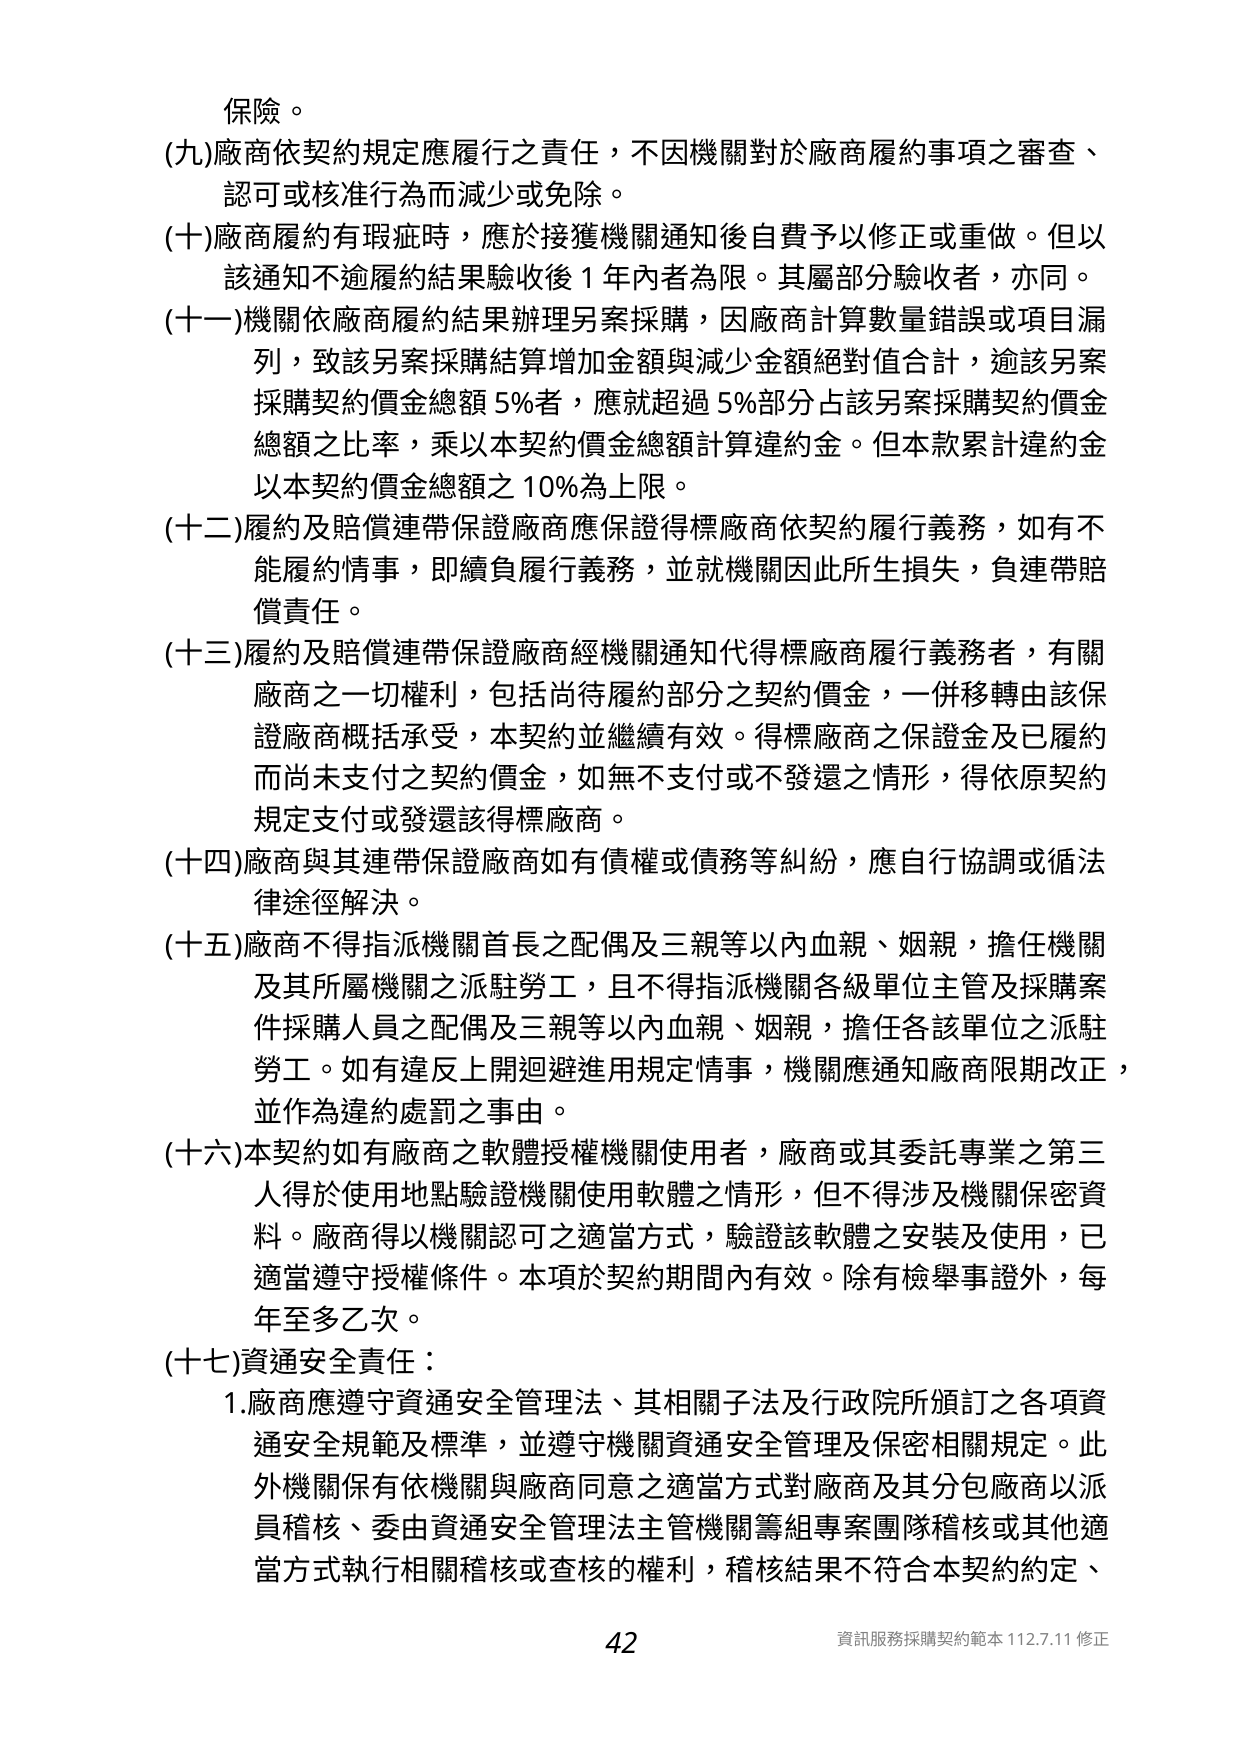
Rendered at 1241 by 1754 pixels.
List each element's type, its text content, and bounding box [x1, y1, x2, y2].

text (十六)本契約如有廠商之軟體授權機關使用者，廠商或其委託專業之第三人得於使用地點驗證機關使用軟體之情形，但不得涉及機關保密資料。廠商得以機關認可之適當方式，驗證該軟體之安裝及使用，已適當遵守授權條件。本項於契約期間內有效。除有檢舉事證外，每年至多乙次。 [164, 1130, 1109, 1339]
text (十二)履約及賠償連帶保證廠商應保證得標廠商依契約履行義務，如有不能履約情事，即續負履行義務，並就機關因此所生損失，負連帶賠償責任。 [164, 505, 1109, 630]
text (九)廠商依契約規定應履行之責任，不因機關對於廠商履約事項之審查、認可或核准行為而減少或免除。 [164, 130, 1109, 214]
text (十一)機關依廠商履約結果辦理另案採購，因廠商計算數量錯誤或項目漏列，致該另案採購結算增加金額與減少金額絕對值合計，逾該另案採購契約價金總額5%者，應就超過5%部分占該另案採購契約價金總額之比率，乘以本契約價金總額計算違約金。但本款累計違約金以本契約價金總額之10%為上限。 [164, 297, 1109, 505]
text (十五)廠商不得指派機關首長之配偶及三親等以內血親、姻親，擔任機關及其所屬機關之派駐勞工，且不得指派機關各級單位主管及採購案件採購人員之配偶及三親等以內血親、姻親，擔任各該單位之派駐勞工。如有違反上開迴避進用規定情事，機關應通知廠商限期改正，並作為違約處罰之事由。 [164, 922, 1109, 1130]
text (十四)廠商與其連帶保證廠商如有債權或債務等糾紛，應自行協調或循法律途徑解決。 [164, 839, 1109, 922]
text 1.廠商應遵守資通安全管理法、其相關子法及行政院所頒訂之各項資通安全規範及標準，並遵守機關資通安全管理及保密相關規定。此外機關保有依機關與廠商同意之適當方式對廠商及其分包廠商以派員稽核、委由資通安全管理法主管機關籌組專案團隊稽核或其他適當方式執行相關稽核或查核的權利，稽核結果不符合本契約約定、資通安全管理法、其相關子法、行政院所頒訂之各項資通安全規範及標準者，於接獲機關通知後應於期限內完成改善，未依限完成者，依第14條第1款約定核計逾期違約金。 [222, 1380, 1109, 1589]
text (十七)資通安全責任： [164, 1339, 1109, 1380]
text (十)廠商履約有瑕疵時，應於接獲機關通知後自費予以修正或重做。但以該通知不逾履約結果驗收後1年內者為限。其屬部分驗收者，亦同。 [164, 214, 1109, 297]
text (十三)履約及賠償連帶保證廠商經機關通知代得標廠商履行義務者，有關廠商之一切權利，包括尚待履約部分之契約價金，一併移轉由該保證廠商概括承受，本契約並繼續有效。得標廠商之保證金及已履約而尚未支付之契約價金，如無不支付或不發還之情形，得依原契約規定支付或發還該得標廠商。 [164, 630, 1109, 839]
text (八)機關對於廠商、分包廠商及其人員因履約所致之人體傷亡或財物損失，不負賠償責任。對於人體傷亡或財物損失之風險，廠商應投保必要之保險。 [164, 89, 1109, 130]
